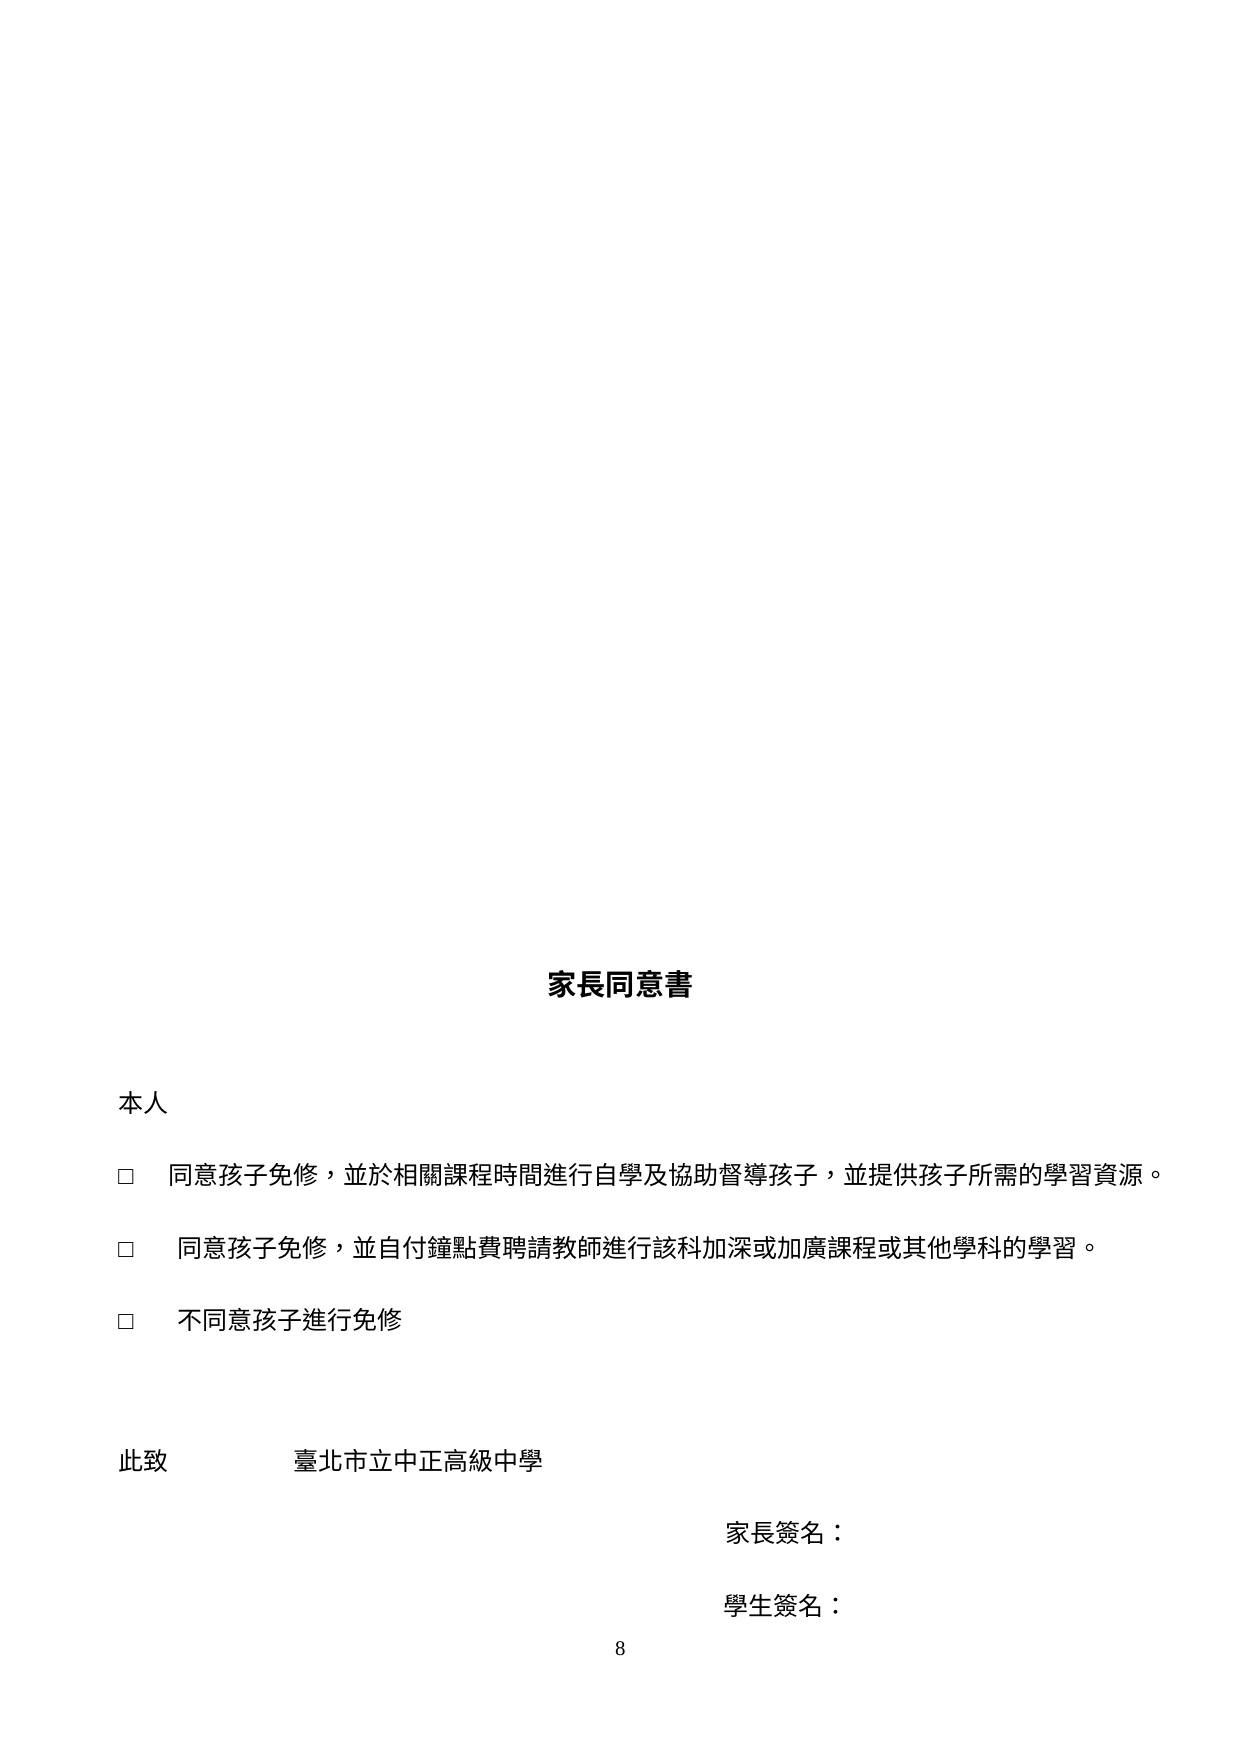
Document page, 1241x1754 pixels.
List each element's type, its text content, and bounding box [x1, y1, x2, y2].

text 家長同意書 [118, 941, 1122, 1004]
text 學生簽名： [723, 1586, 1122, 1622]
list 同意孩子免修，並自付鐘點費聘請教師進行該科加深或加廣課程或其他學科的學習。 [118, 1228, 1122, 1264]
text 此致 臺北市立中正高級中學 [118, 1441, 1122, 1477]
text 家長簽名： [568, 1514, 1122, 1550]
text 本人 [118, 1083, 1122, 1119]
list 同意孩子免修，並於相關課程時間進行自學及協助督導孩子，並提供孩子所需的學習資源。 [118, 1156, 1152, 1192]
list 不同意孩子進行免修 [118, 1301, 1122, 1337]
